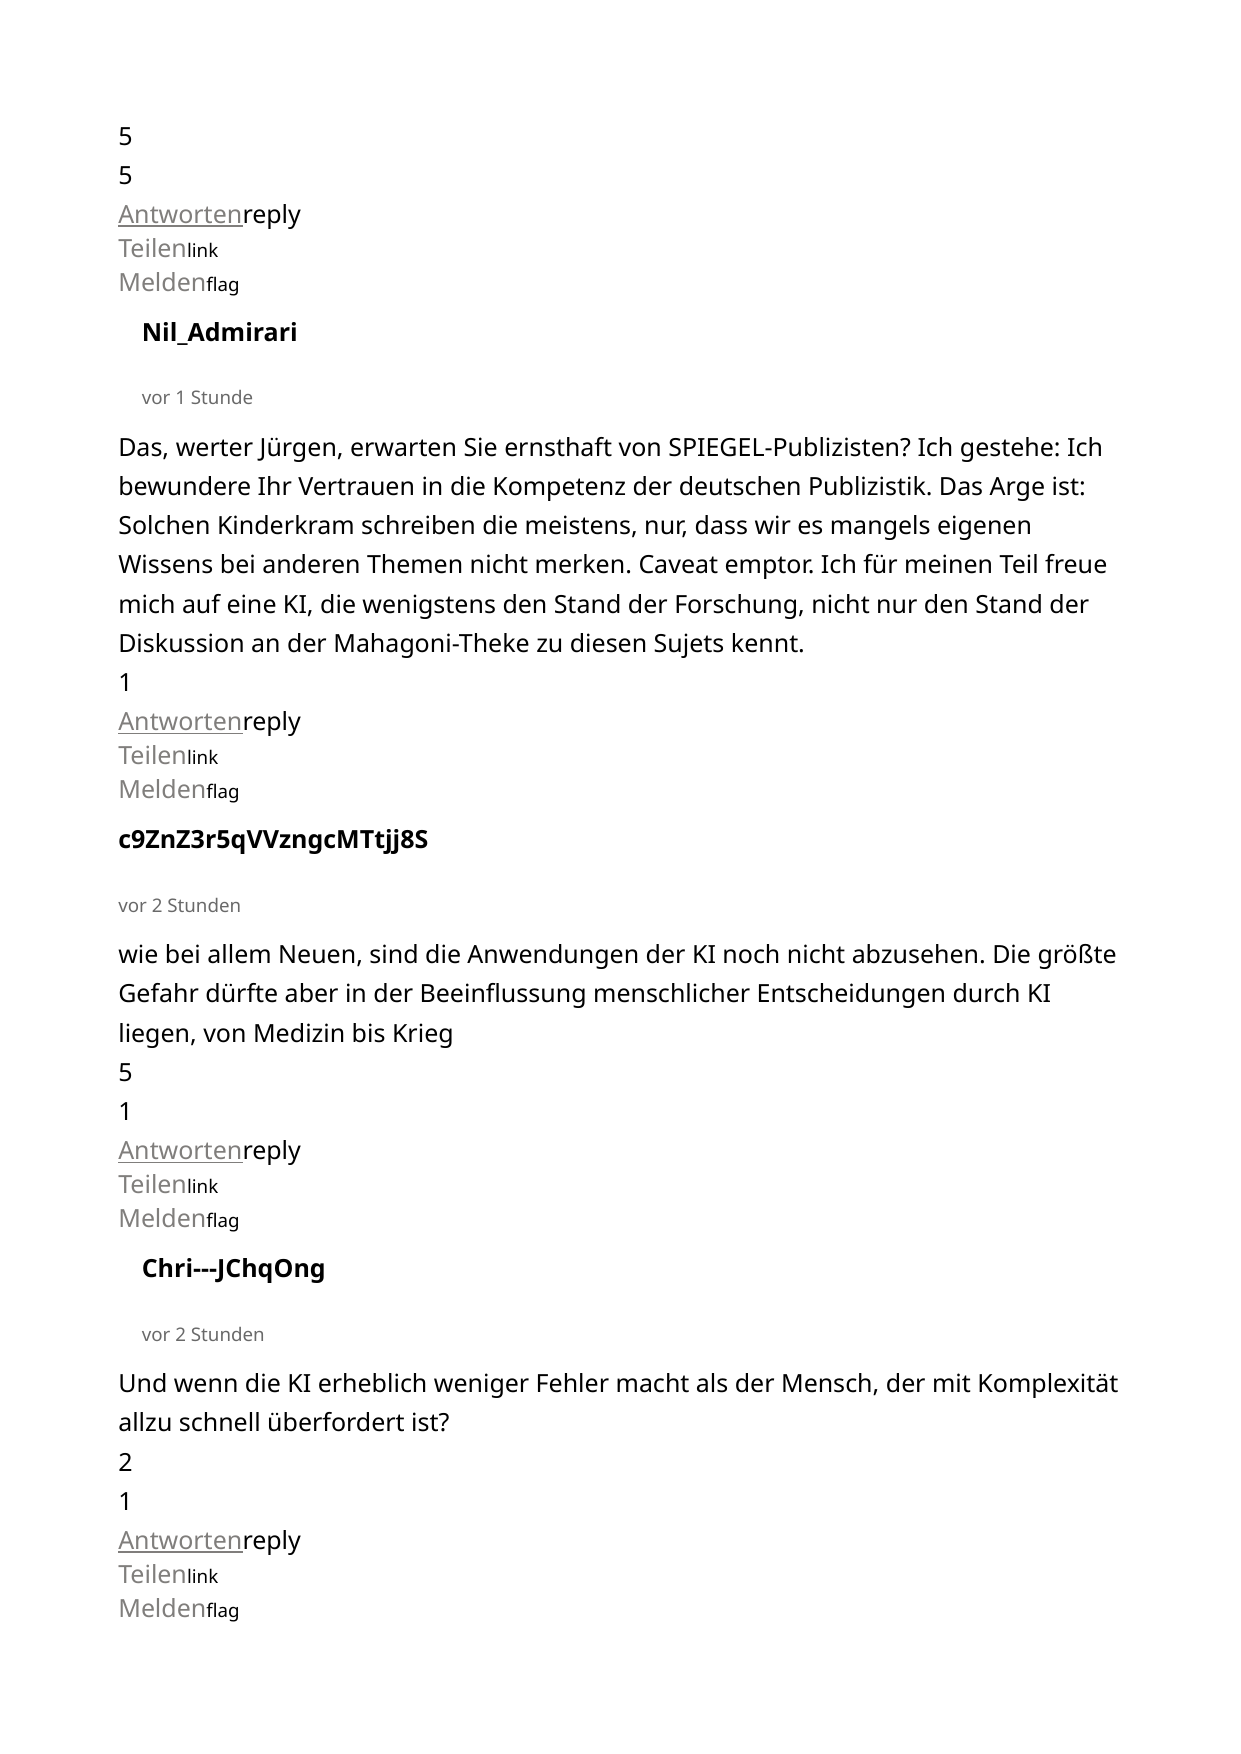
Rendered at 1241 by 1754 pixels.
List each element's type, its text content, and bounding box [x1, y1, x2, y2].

text Meldenflag [118, 772, 1122, 806]
text Antwortenreply [118, 1133, 1122, 1167]
text Teilenlink [118, 738, 1122, 772]
text Teilenlink [118, 1557, 1122, 1591]
text 5 [118, 118, 1122, 152]
text Chri---JChqOng [142, 1251, 1114, 1284]
text 2 [118, 1444, 1122, 1478]
text Meldenflag [118, 1591, 1122, 1625]
text 1 [118, 1483, 1122, 1517]
text Meldenflag [118, 1201, 1122, 1235]
text 1 [118, 1093, 1122, 1128]
text c9ZnZ3r5qVVzngcMTtjj8S [118, 822, 1114, 856]
text Antwortenreply [118, 704, 1122, 738]
text Das, werter Jürgen, erwarten Sie ernsthaft von SPIEGEL-Publizisten? Ich gestehe: Ich bewundere Ihr Vertrauen in die Kompetenz der deutschen Publizistik. Das Arge ist: Solchen Kinderkram schreiben die meistens, nur, dass wir es mangels eigenen Wissens bei anderen Themen nicht merken. Caveat emptor. Ich für meinen Teil freue mich auf eine KI, die wenigstens den Stand der Forschung, nicht nur den Stand der Diskussion an der Mahagoni-Theke zu diesen Sujets kennt. [118, 429, 1122, 659]
text vor 2 Stunden [118, 892, 1117, 917]
text Teilenlink [118, 231, 1122, 264]
text vor 2 Stunden [142, 1321, 1117, 1346]
text Nil_Admirari [142, 314, 1114, 348]
text Antwortenreply [118, 196, 1122, 231]
text Meldenflag [118, 264, 1122, 299]
text Und wenn die KI erheblich weniger Fehler macht als der Mensch, der mit Komplexität allzu schnell überfordert ist? [118, 1366, 1122, 1439]
text vor 1 Stunde [142, 385, 1117, 410]
text Antwortenreply [118, 1522, 1122, 1557]
text 1 [118, 664, 1122, 699]
text 5 [118, 1054, 1122, 1088]
text 5 [118, 157, 1122, 191]
text Teilenlink [118, 1167, 1122, 1201]
text wie bei allem Neuen, sind die Anwendungen der KI noch nicht abzusehen. Die größte Gefahr dürfte aber in der Beeinflussung menschlicher Entscheidungen durch KI liegen, von Medizin bis Krieg [118, 937, 1122, 1049]
